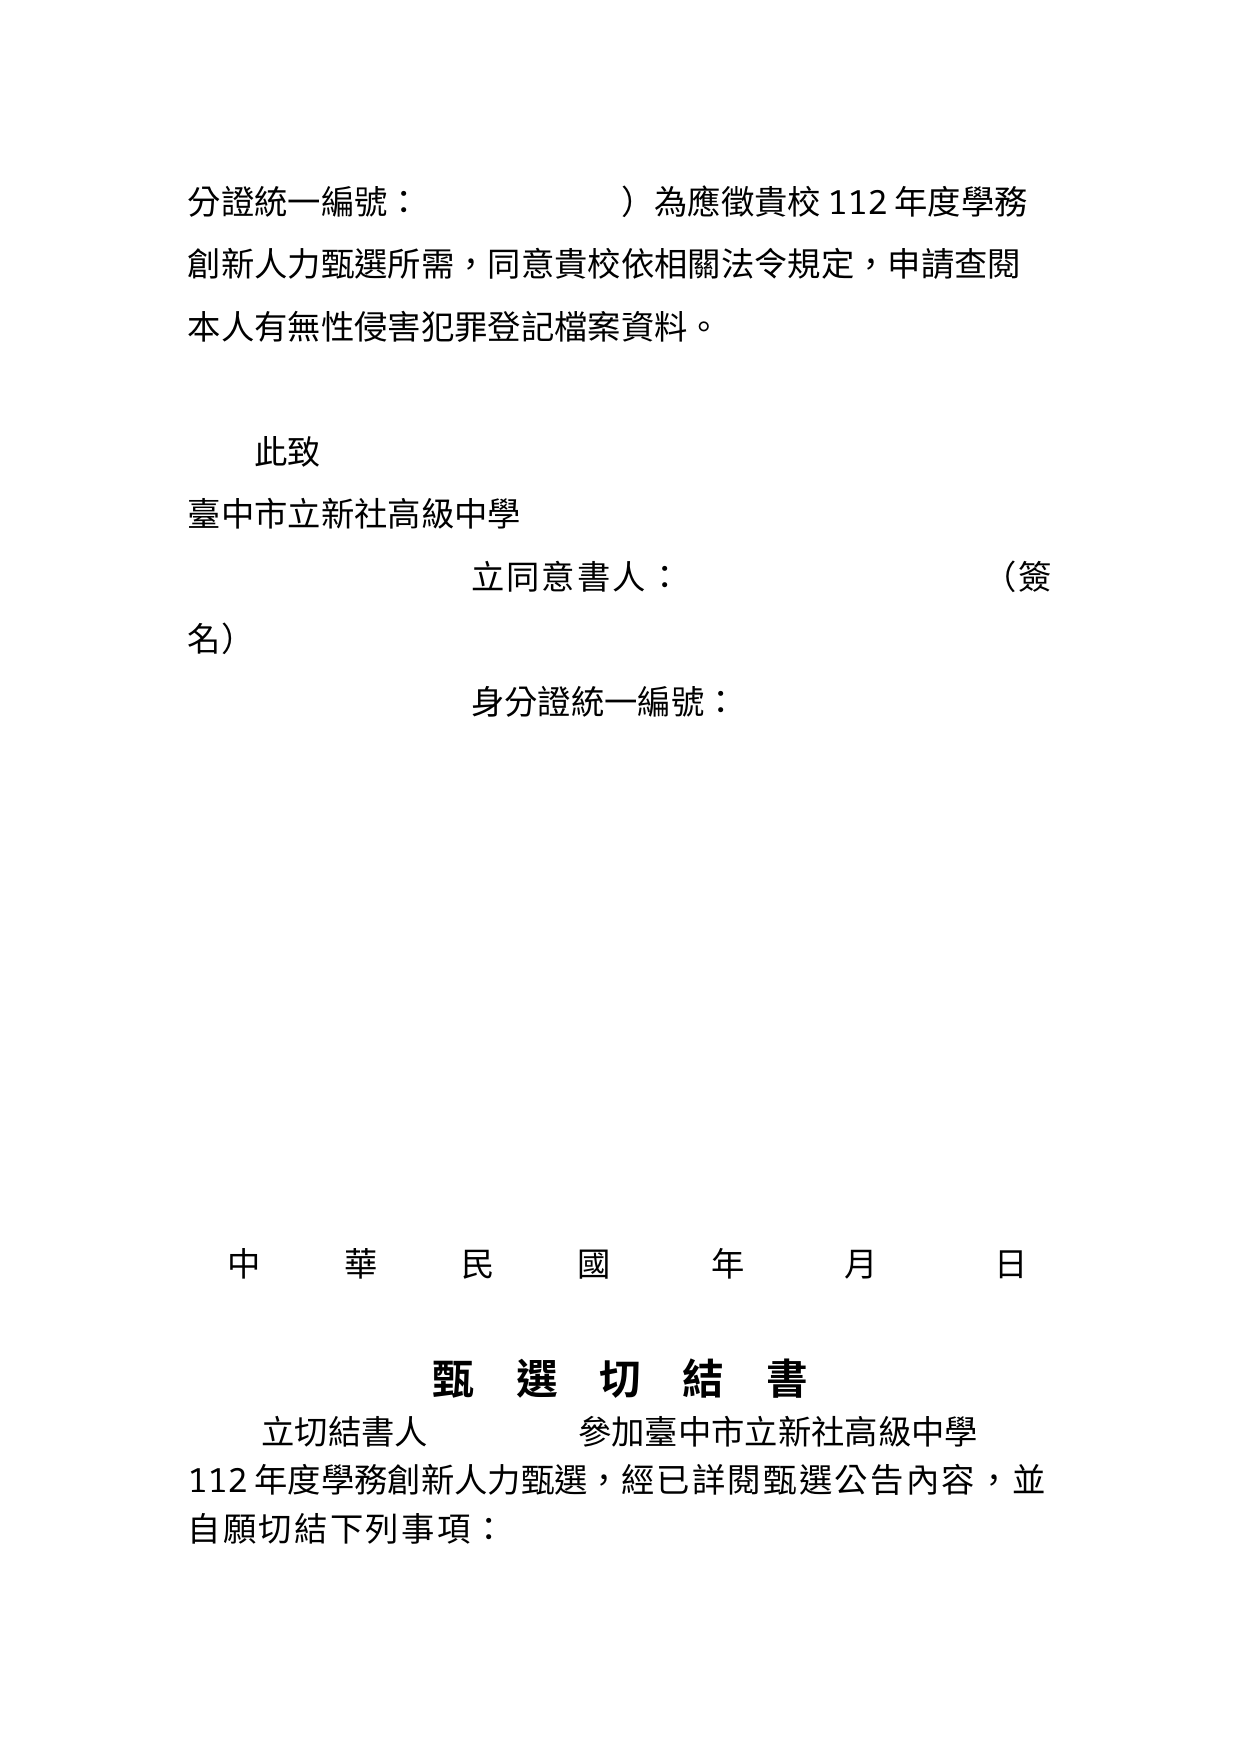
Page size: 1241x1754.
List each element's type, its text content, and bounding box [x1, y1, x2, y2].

text 立切結書人 參加臺中市立新社高級中學 112年度學務創新人力甄選，經已詳閱甄選公告內容，並自願切結下列事項： [187, 1406, 1053, 1551]
text 立同意書人： （簽名） [187, 533, 1053, 658]
text 身分證統一編號： [187, 658, 1053, 721]
text 臺中市立新社高級中學 [187, 471, 1053, 533]
text 此致 [187, 408, 1053, 471]
text 中 華 民 國 年 月 日 [187, 1221, 1031, 1283]
text 甄 選 切 結 書 [187, 1346, 1053, 1406]
text 分證統一編號： ）為應徵貴校112年度學務創新人力甄選所需，同意貴校依相關法令規定，申請查閱本人有無性侵害犯罪登記檔案資料。 [187, 158, 1053, 346]
